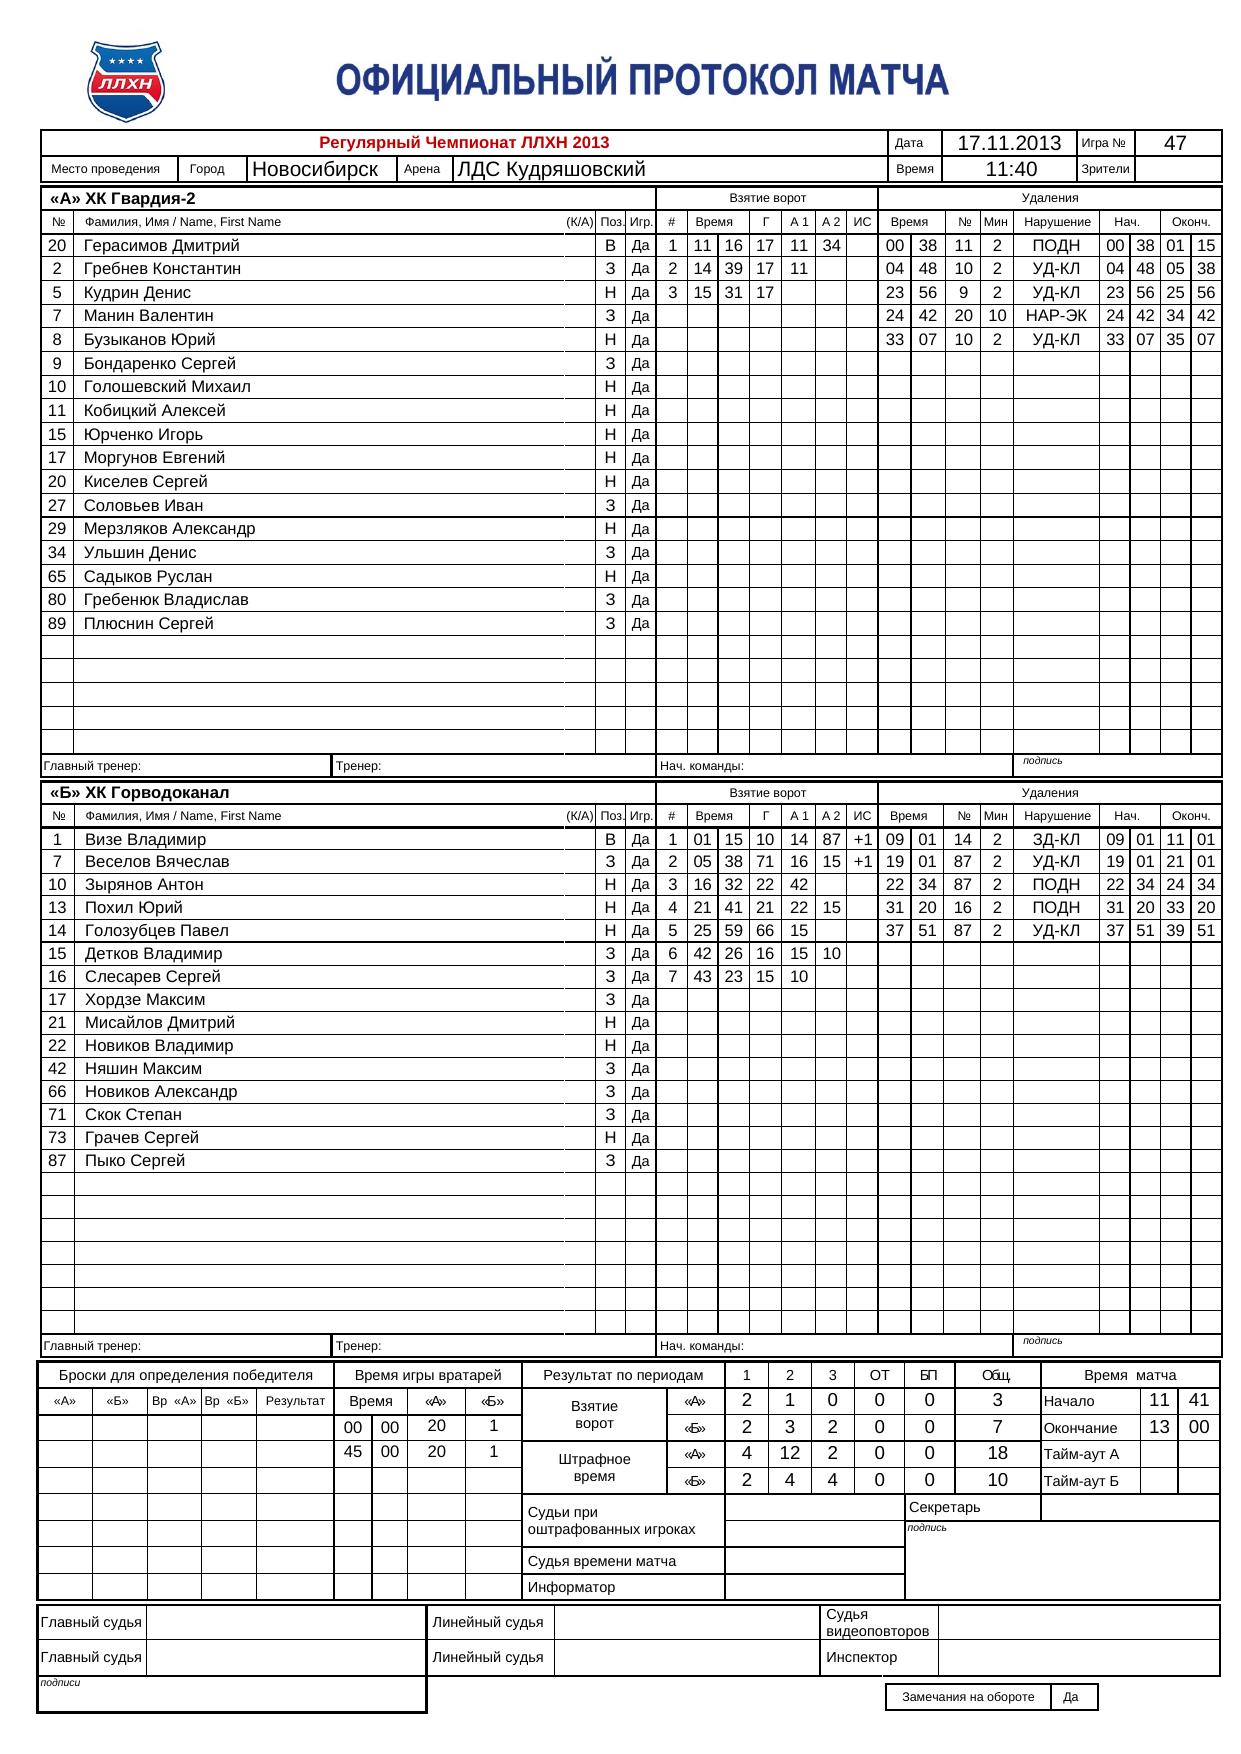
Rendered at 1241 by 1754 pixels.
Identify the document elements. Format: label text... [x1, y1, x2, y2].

table_header БП [905, 1363, 954, 1387]
table_cell [1100, 1150, 1129, 1172]
table_cell [782, 1081, 815, 1103]
table_cell [1014, 352, 1099, 374]
table_cell 7 [42, 850, 74, 872]
table_cell Вр «А» [148, 1389, 201, 1413]
table_cell [981, 588, 1013, 611]
table_cell подпись [1014, 755, 1221, 776]
table_cell [879, 1288, 910, 1310]
table_cell [466, 1494, 521, 1520]
table_cell [1192, 1104, 1221, 1126]
table_cell [816, 494, 846, 516]
table_cell [257, 1441, 333, 1467]
table_cell [1014, 518, 1099, 540]
table_cell [1192, 352, 1221, 374]
table_cell Мисайлов Дмитрий [75, 1012, 564, 1033]
table_cell [847, 328, 877, 351]
table_cell 73 [42, 1127, 74, 1149]
table_cell 4 [812, 1468, 854, 1493]
table_cell [657, 518, 687, 540]
table_cell Информатор [523, 1575, 724, 1599]
table_cell 21 [688, 896, 717, 918]
table_cell # [657, 805, 687, 826]
table_cell [565, 1104, 595, 1126]
table_cell [565, 1219, 595, 1241]
table_cell Н [596, 423, 625, 445]
table_cell [688, 1196, 717, 1218]
table_cell [726, 1495, 904, 1520]
table_cell [565, 446, 595, 469]
table_cell [1161, 612, 1190, 634]
table_cell 6 [657, 943, 687, 964]
table_cell [1161, 1035, 1190, 1057]
table_cell [1131, 446, 1160, 469]
table_cell [1131, 1242, 1160, 1264]
table_cell [373, 1521, 407, 1546]
table_cell [912, 1035, 943, 1057]
table_cell 38 [1192, 257, 1221, 280]
table_cell [946, 518, 980, 540]
table_cell 33 [1161, 896, 1190, 918]
table_cell Соловьев Иван [74, 494, 564, 516]
table_cell [1161, 423, 1190, 445]
table_cell [782, 1104, 815, 1126]
table_cell [782, 399, 815, 422]
table_cell [688, 1058, 717, 1079]
table_cell 4 [769, 1468, 811, 1493]
table_cell [847, 470, 877, 493]
table_cell [847, 257, 877, 280]
table_cell 37 [879, 920, 910, 941]
table_cell [75, 1288, 564, 1310]
table_cell Фамилия, Имя / Name, First Name [74, 211, 565, 233]
table_cell [147, 1640, 425, 1675]
table_cell [719, 352, 749, 374]
table_cell [944, 1265, 980, 1287]
table_cell Н [596, 565, 625, 587]
table_cell [782, 423, 815, 445]
table_cell Да [626, 470, 655, 493]
table_cell 16 [944, 896, 980, 918]
table_cell [565, 1035, 595, 1057]
table_cell Плюснин Сергей [74, 612, 564, 634]
table_cell Главный судья [39, 1606, 146, 1639]
table_cell [782, 1127, 815, 1149]
table_cell [1100, 446, 1129, 469]
table_cell [688, 399, 717, 422]
table_cell [75, 1173, 564, 1195]
table_cell [946, 659, 980, 682]
table_cell [1192, 518, 1221, 540]
table_cell [944, 1058, 980, 1079]
table_cell [688, 1104, 717, 1126]
table_cell [944, 943, 980, 964]
table_cell [1014, 376, 1099, 398]
table_cell 16 [782, 850, 815, 872]
table_cell [466, 1547, 521, 1573]
table_cell 48 [1131, 257, 1160, 280]
table_cell 34 [816, 235, 846, 256]
table_cell [202, 1494, 256, 1520]
table_cell [565, 588, 595, 611]
table_cell Гребенюк Владислав [74, 588, 564, 611]
table_cell [1131, 730, 1160, 753]
table_cell [750, 1127, 781, 1149]
table_cell [1192, 707, 1221, 729]
table_cell [750, 423, 781, 445]
table_cell [750, 1058, 781, 1079]
table_cell 10 [782, 966, 815, 987]
table_cell [565, 257, 595, 280]
table_cell [408, 1468, 465, 1493]
table_cell А 2 [816, 211, 846, 233]
table_cell 20 [42, 470, 73, 493]
table_cell Голошевский Михаил [74, 376, 564, 398]
table_cell [1100, 470, 1129, 493]
table_cell 22 [879, 874, 910, 895]
table_cell [719, 565, 749, 587]
table_cell 34 [1161, 305, 1190, 327]
table_cell 15 [750, 966, 781, 987]
table_cell 20 [1192, 896, 1221, 918]
table_cell Юрченко Игорь [74, 423, 564, 445]
table_cell [879, 943, 910, 964]
table_cell [1131, 1104, 1160, 1126]
table_cell [782, 707, 815, 729]
table_cell [782, 659, 815, 682]
table_cell [912, 1265, 943, 1287]
table_cell 00 [879, 235, 910, 256]
table_cell [750, 399, 781, 422]
table_cell [782, 470, 815, 493]
table_cell [816, 966, 846, 987]
table_cell [39, 1441, 92, 1467]
table_cell [1100, 399, 1129, 422]
table_cell 34 [912, 874, 943, 895]
table_cell 3 [657, 874, 687, 895]
table_cell [816, 612, 846, 634]
table_cell [912, 612, 945, 634]
table_cell Штрафное время [523, 1442, 666, 1493]
table_cell Да [626, 588, 655, 611]
table_cell [93, 1521, 147, 1546]
table_cell подписи [39, 1677, 425, 1711]
table_cell [946, 446, 980, 469]
table_cell [1014, 966, 1099, 987]
table_cell [148, 1494, 201, 1520]
table_cell 42 [1192, 305, 1221, 327]
table_cell [1131, 423, 1160, 445]
table_cell З [596, 541, 625, 564]
table_cell 07 [1131, 328, 1160, 351]
table_cell [719, 1127, 749, 1149]
table_cell Пыко Сергей [75, 1150, 564, 1172]
table_cell [1161, 518, 1190, 540]
table_cell В [596, 829, 625, 849]
table_cell 48 [912, 257, 945, 280]
table_cell [879, 966, 910, 987]
table_cell 8 [42, 328, 73, 351]
table_cell [981, 707, 1013, 729]
table_cell 00 [1100, 235, 1129, 256]
table_cell [816, 1150, 846, 1172]
table_cell [148, 1468, 201, 1493]
table_cell 17 [750, 235, 781, 256]
table_cell [39, 1468, 92, 1493]
table_cell [719, 1242, 749, 1264]
table_header ОТ [855, 1363, 904, 1387]
table_cell [1131, 1265, 1160, 1287]
table_cell Тайм-аут Б [1042, 1468, 1140, 1493]
table_cell [912, 470, 945, 493]
table_cell Новосибирск [248, 157, 396, 181]
table_cell [1100, 1104, 1129, 1126]
table_cell Да [626, 352, 655, 374]
table_cell [912, 966, 943, 987]
table_cell [1014, 989, 1099, 1011]
table_cell [847, 494, 877, 516]
table_cell [750, 1035, 781, 1057]
table_cell [335, 1494, 371, 1520]
table_cell Судьи при оштрафованных игроках [523, 1495, 724, 1546]
table_cell Да [626, 235, 655, 256]
table_cell [657, 305, 687, 327]
table_cell 17 [750, 257, 781, 280]
table_cell [782, 328, 815, 351]
table_cell [719, 1035, 749, 1057]
table_cell [1161, 399, 1190, 422]
table_cell [39, 1521, 92, 1546]
table_cell [1131, 1012, 1160, 1033]
table_cell [847, 1219, 877, 1241]
table_cell 00 [373, 1441, 407, 1467]
table_cell [750, 565, 781, 587]
table_cell [75, 1311, 564, 1333]
table_cell [1014, 541, 1099, 564]
table_cell [1014, 565, 1099, 587]
table_cell 38 [719, 850, 749, 872]
table_header Да [1052, 1685, 1097, 1709]
table_cell [1161, 943, 1190, 964]
table_cell Секретарь [906, 1495, 1040, 1520]
table_cell [912, 683, 945, 706]
table_cell 71 [42, 1104, 74, 1126]
table_cell [42, 659, 73, 682]
table_cell [1161, 1219, 1190, 1241]
table_cell [847, 1242, 877, 1264]
table_header «А» ХК Гвардия-2 [42, 188, 655, 209]
table_cell [688, 1265, 717, 1287]
table_header Результат по периодам [523, 1363, 724, 1387]
table_cell [565, 494, 595, 516]
table_cell [719, 446, 749, 469]
table_cell [688, 328, 717, 351]
table_cell [879, 1219, 910, 1241]
table_cell [912, 588, 945, 611]
table_cell [879, 1035, 910, 1057]
table_cell [1131, 943, 1160, 964]
table_cell [782, 1012, 815, 1033]
table_cell [981, 518, 1013, 540]
table_cell [565, 683, 595, 706]
table_cell [1100, 659, 1129, 682]
table_cell [565, 1311, 595, 1333]
table_cell 25 [688, 920, 717, 941]
table_cell [816, 446, 846, 469]
table_cell [847, 423, 877, 445]
table_cell [847, 1012, 877, 1033]
table_cell [946, 423, 980, 445]
table_cell З [596, 943, 625, 964]
picture [5, 28, 1179, 129]
table_cell 15 [782, 943, 815, 964]
table_cell [1161, 1104, 1190, 1126]
table_cell [373, 1494, 407, 1520]
table_cell [782, 518, 815, 540]
table_cell [719, 1288, 749, 1310]
table_cell 13 [42, 896, 74, 918]
table_cell 10 [946, 328, 980, 351]
table_cell Взятие ворот [523, 1389, 666, 1440]
table_cell 7 [657, 966, 687, 987]
table_cell [816, 565, 846, 587]
table_cell [946, 636, 980, 658]
table_cell [39, 1416, 92, 1440]
table_cell [981, 730, 1013, 753]
table_cell Нач. команды: [657, 1335, 1012, 1356]
table_cell [946, 494, 980, 516]
table_cell [565, 730, 595, 753]
table_cell [981, 1288, 1013, 1310]
table_cell [1192, 423, 1221, 445]
table_cell [946, 707, 980, 729]
table_cell [1192, 399, 1221, 422]
table_cell [565, 966, 595, 987]
table_cell [719, 494, 749, 516]
table_cell [1100, 1127, 1129, 1149]
table_cell 16 [719, 235, 749, 256]
table_cell [847, 707, 877, 729]
table_cell 2 [981, 850, 1013, 872]
table_cell [1161, 541, 1190, 564]
table_cell [626, 707, 655, 729]
table_cell 34 [1192, 874, 1221, 895]
table_cell [1014, 399, 1099, 422]
table_cell [750, 1173, 781, 1195]
table_cell [981, 1081, 1013, 1103]
table_cell [981, 541, 1013, 564]
table_cell [981, 352, 1013, 374]
table_cell [981, 659, 1013, 682]
table_cell [657, 1242, 687, 1264]
table_cell ЛДС Кудряшовский [454, 157, 887, 181]
table_cell 35 [1161, 328, 1190, 351]
table_cell [981, 1012, 1013, 1033]
table_cell 3 [657, 281, 687, 303]
table_cell [75, 1242, 564, 1264]
table_cell [202, 1441, 256, 1467]
table_cell [719, 636, 749, 658]
table_cell Судья видеоповторов [821, 1606, 938, 1639]
table_cell 42 [782, 874, 815, 895]
table_cell [847, 612, 877, 634]
table_cell [148, 1521, 201, 1546]
table_cell [847, 1127, 877, 1149]
table_cell Да [626, 874, 655, 895]
table_cell [946, 730, 980, 753]
table_cell [1100, 636, 1129, 658]
table_cell 33 [1100, 328, 1129, 351]
table_cell [750, 730, 781, 753]
table_cell [816, 1104, 846, 1126]
table_cell 2 [981, 281, 1013, 303]
table_cell [688, 494, 717, 516]
table_cell 24 [1100, 305, 1129, 327]
table_cell Да [626, 989, 655, 1011]
table_cell [93, 1494, 147, 1520]
table_cell [657, 1081, 687, 1103]
table_cell Да [626, 399, 655, 422]
table_cell [726, 1521, 904, 1546]
table_cell [816, 588, 846, 611]
table_cell +1 [847, 850, 877, 872]
table_cell [782, 376, 815, 398]
table_cell 39 [719, 257, 749, 280]
table_cell [946, 541, 980, 564]
table_cell 10 [946, 257, 980, 280]
table_cell [782, 1265, 815, 1287]
table_cell Нач. [1100, 211, 1160, 233]
table_cell 0 [905, 1442, 954, 1467]
table_cell [1161, 470, 1190, 493]
table_cell 21 [750, 896, 781, 918]
table_cell [782, 989, 815, 1011]
table_cell [565, 235, 595, 256]
table_cell [750, 612, 781, 634]
table_cell Да [626, 829, 655, 849]
table_cell [688, 588, 717, 611]
table_cell подпись [1014, 1335, 1221, 1356]
table_cell [879, 423, 910, 445]
table_cell [981, 470, 1013, 493]
table_cell [565, 281, 595, 303]
table_cell [847, 1150, 877, 1172]
table_cell [946, 399, 980, 422]
table_cell [879, 565, 910, 587]
table_cell [1161, 1058, 1190, 1079]
table_cell [981, 683, 1013, 706]
table_cell [719, 989, 749, 1011]
table_cell [626, 1288, 655, 1310]
table_cell Да [626, 896, 655, 918]
table_cell [750, 494, 781, 516]
table_cell Главный судья [39, 1640, 146, 1675]
table_cell [847, 588, 877, 611]
table_cell 87 [42, 1150, 74, 1172]
table_cell [1131, 1196, 1160, 1218]
table_cell [847, 683, 877, 706]
table_cell [596, 730, 625, 753]
table_cell 16 [688, 874, 717, 895]
table_cell Да [626, 1058, 655, 1079]
table_cell [912, 376, 945, 398]
table_cell [596, 1288, 625, 1310]
table_cell 10 [956, 1468, 1040, 1493]
table_cell [1100, 1265, 1129, 1287]
table_cell [944, 1012, 980, 1033]
table_cell [879, 352, 910, 374]
table_cell 0 [905, 1389, 954, 1413]
table_cell [912, 1081, 943, 1103]
table_cell [1014, 1242, 1099, 1264]
table_cell [257, 1416, 333, 1440]
table_cell Поз. [596, 211, 625, 233]
table_cell [74, 636, 564, 658]
table_cell 23 [1100, 281, 1129, 303]
table_cell [782, 1288, 815, 1310]
table_cell [1014, 1196, 1099, 1218]
table_cell [626, 636, 655, 658]
table_cell [1192, 1173, 1221, 1195]
table_cell [944, 1219, 980, 1241]
table_cell 87 [944, 874, 980, 895]
table_cell [883, 1677, 1220, 1681]
table_cell [912, 943, 943, 964]
table_cell Окончание [1042, 1415, 1140, 1440]
table_cell [1014, 943, 1099, 964]
table_cell [981, 1127, 1013, 1149]
table_cell [74, 683, 564, 706]
table_cell [782, 494, 815, 516]
table_cell Нарушение [1014, 805, 1099, 826]
table_cell [555, 1606, 819, 1639]
table_cell [1161, 989, 1190, 1011]
table_cell [1192, 683, 1221, 706]
table_cell 29 [42, 518, 73, 540]
table_cell (К/А) [565, 805, 595, 826]
table_cell [981, 376, 1013, 398]
table_cell 20 [1131, 896, 1160, 918]
table_cell 0 [855, 1442, 904, 1467]
table_cell 43 [688, 966, 717, 987]
table_cell [1100, 966, 1129, 987]
table_cell 2 [812, 1442, 854, 1467]
table_cell [657, 730, 687, 753]
table_cell [719, 588, 749, 611]
table_cell 87 [944, 920, 980, 941]
table_cell [912, 494, 945, 516]
table_cell [408, 1494, 465, 1520]
table_cell [428, 1677, 882, 1711]
table_cell [1014, 1288, 1099, 1310]
table_cell [74, 730, 564, 753]
table_cell Судья времени матча [523, 1548, 724, 1573]
table_cell [1192, 730, 1221, 753]
table_cell [816, 1242, 846, 1264]
table_cell [688, 1311, 717, 1333]
table_cell [1192, 1012, 1221, 1033]
table_cell [1161, 966, 1190, 987]
table_cell [912, 1219, 943, 1241]
table_cell [847, 966, 877, 987]
table_cell [565, 829, 595, 849]
table_cell [257, 1574, 333, 1599]
table_cell Главный тренер: [42, 755, 330, 776]
table_cell [257, 1547, 333, 1573]
table_cell Детков Владимир [75, 943, 564, 964]
table_cell [1014, 1219, 1099, 1241]
table_cell Оконч. [1161, 211, 1221, 233]
table_cell [688, 683, 717, 706]
table_cell [565, 896, 595, 918]
table_cell [1131, 612, 1160, 634]
table_cell Да [626, 328, 655, 351]
table_cell 56 [912, 281, 945, 303]
table_cell [816, 683, 846, 706]
table_cell 04 [879, 257, 910, 280]
table_cell [1100, 1035, 1129, 1057]
table_cell [42, 1196, 74, 1218]
table_cell НАР-ЭК [1014, 305, 1099, 327]
table_header Дата [889, 131, 941, 155]
table_cell [816, 257, 846, 280]
table_cell [1042, 1495, 1219, 1520]
table_cell [1131, 1288, 1160, 1310]
table_cell Новиков Александр [75, 1081, 564, 1103]
table_cell [879, 1173, 910, 1195]
table_cell [847, 943, 877, 964]
table_cell 66 [42, 1081, 74, 1103]
table_cell 11 [782, 235, 815, 256]
table_cell [42, 730, 73, 753]
table_cell Н [596, 470, 625, 493]
table_cell [879, 1127, 910, 1149]
table_cell [657, 541, 687, 564]
table_cell 12 [769, 1442, 811, 1467]
table_cell [1161, 565, 1190, 587]
table_cell [42, 707, 73, 729]
table_cell [879, 470, 910, 493]
table_cell [879, 376, 910, 398]
table_cell [750, 1242, 781, 1264]
table_cell [565, 1081, 595, 1103]
table_cell [39, 1547, 92, 1573]
table_cell Время [879, 211, 945, 233]
table_cell [912, 1012, 943, 1033]
table_cell [981, 399, 1013, 422]
table_cell Садыков Руслан [74, 565, 564, 587]
table_cell [1100, 518, 1129, 540]
table_cell [1100, 1288, 1129, 1310]
table_cell Зрители [1078, 157, 1134, 181]
table_cell З [596, 1058, 625, 1079]
table_cell [39, 1574, 92, 1599]
table_cell [981, 612, 1013, 634]
table_cell 33 [879, 328, 910, 351]
table_cell [565, 1242, 595, 1264]
table_cell [981, 1035, 1013, 1057]
table_cell [1131, 376, 1160, 398]
table_cell [1131, 399, 1160, 422]
table_cell [148, 1574, 201, 1599]
table_cell [93, 1468, 147, 1493]
table_cell [816, 1173, 846, 1195]
table_cell [1161, 1150, 1190, 1172]
table_cell Н [596, 1012, 625, 1033]
table_cell [719, 1311, 749, 1333]
table_cell [1014, 588, 1099, 611]
table_cell +1 [847, 829, 877, 849]
table_cell [912, 565, 945, 587]
table_cell Поз. [596, 805, 625, 826]
table_cell Тайм-аут А [1042, 1441, 1140, 1467]
table_cell Фамилия, Имя / Name, First Name [75, 805, 565, 826]
table_cell [726, 1548, 904, 1573]
table_cell 24 [879, 305, 910, 327]
table_header 17.11.2013 [943, 131, 1076, 155]
table_cell [719, 730, 749, 753]
table_cell [816, 376, 846, 398]
table_cell [1161, 446, 1190, 469]
table_cell [1131, 989, 1160, 1011]
table_cell [565, 470, 595, 493]
table_cell [912, 1173, 943, 1195]
table_cell 2 [726, 1415, 768, 1440]
table_cell [1100, 1196, 1129, 1218]
table_cell 2 [726, 1468, 768, 1493]
table_cell [257, 1468, 333, 1493]
table_cell [657, 565, 687, 587]
table_cell 42 [42, 1058, 74, 1079]
table_cell [1014, 423, 1099, 445]
table_cell [657, 612, 687, 634]
table_cell 87 [944, 850, 980, 872]
table_cell Место проведения [42, 157, 177, 181]
table_cell 17 [42, 989, 74, 1011]
table_cell [626, 1265, 655, 1287]
table_cell З [596, 494, 625, 516]
table_cell [847, 1081, 877, 1103]
table_cell [1014, 1081, 1099, 1103]
table_cell [719, 1150, 749, 1172]
table_cell [373, 1547, 407, 1573]
table_cell [750, 1311, 781, 1333]
table_cell № [946, 211, 980, 233]
table_cell Ульшин Денис [74, 541, 564, 564]
table_cell [1131, 588, 1160, 611]
table_cell 01 [1131, 829, 1160, 849]
table_cell 01 [1192, 850, 1221, 872]
table_cell [657, 470, 687, 493]
table_cell [750, 636, 781, 658]
table_cell Да [626, 1081, 655, 1103]
table_cell [750, 1104, 781, 1126]
table_cell [42, 1219, 74, 1241]
table_cell Время [889, 157, 941, 181]
table_cell УД-КЛ [1014, 920, 1099, 941]
table_cell [1131, 494, 1160, 516]
table_cell [75, 1196, 564, 1218]
table_cell [1131, 352, 1160, 374]
table_cell [565, 423, 595, 445]
table_cell Веселов Вячеслав [75, 850, 564, 872]
table_cell [596, 659, 625, 682]
table_cell (К/А) [565, 211, 595, 233]
table_cell [719, 659, 749, 682]
table_cell [1192, 376, 1221, 398]
table_cell Грачев Сергей [75, 1127, 564, 1149]
table_cell [657, 707, 687, 729]
table_cell [626, 659, 655, 682]
table_cell [335, 1521, 371, 1546]
table_cell 51 [912, 920, 943, 941]
table_cell З [596, 966, 625, 987]
table_cell [944, 1035, 980, 1057]
table_cell [596, 1173, 625, 1195]
table_cell [750, 1288, 781, 1310]
table_cell [750, 518, 781, 540]
table_cell [879, 518, 910, 540]
table_cell [946, 376, 980, 398]
table_cell 31 [1100, 896, 1129, 918]
table_cell [816, 874, 846, 895]
table_cell 2 [981, 920, 1013, 941]
table_cell # [657, 211, 687, 233]
table_cell подпись [906, 1522, 1219, 1599]
table_cell З [596, 1104, 625, 1126]
table_cell [719, 1058, 749, 1079]
table_cell [946, 565, 980, 587]
table_cell [657, 659, 687, 682]
table_cell Нач. команды: [657, 755, 1012, 776]
table_cell [879, 707, 910, 729]
table_cell [408, 1521, 465, 1546]
table_cell [626, 1173, 655, 1195]
table_cell [944, 1081, 980, 1103]
table_cell З [596, 588, 625, 611]
table_cell [816, 659, 846, 682]
table_cell [816, 352, 846, 374]
table_cell [847, 305, 877, 327]
table_cell [879, 1058, 910, 1079]
table_cell [42, 1173, 74, 1195]
table_cell [719, 470, 749, 493]
table_cell [1136, 157, 1221, 181]
table_cell [816, 423, 846, 445]
table_cell [847, 1288, 877, 1310]
table_cell Да [626, 1150, 655, 1172]
table_cell Н [596, 376, 625, 398]
table_cell [750, 305, 781, 327]
table_cell [688, 541, 717, 564]
table_cell [1100, 683, 1129, 706]
table_cell [565, 1196, 595, 1218]
table_cell [750, 707, 781, 729]
table_cell [944, 1242, 980, 1264]
table_cell [688, 1150, 717, 1172]
table_cell [1192, 1150, 1221, 1172]
table_cell [1014, 494, 1099, 516]
table_cell [981, 1196, 1013, 1218]
table_header Взятие ворот [657, 188, 877, 209]
table_cell [1192, 636, 1221, 658]
table_cell 2 [812, 1415, 854, 1440]
table_cell [981, 1173, 1013, 1195]
table_cell [981, 1265, 1013, 1287]
table_cell [750, 1196, 781, 1218]
table_cell [912, 352, 945, 374]
table_cell [1161, 636, 1190, 658]
table_cell [1100, 565, 1129, 587]
table_cell [42, 1242, 74, 1264]
table_cell [565, 1265, 595, 1287]
table_cell [847, 920, 877, 941]
table_cell [847, 896, 877, 918]
table_cell [657, 1288, 687, 1310]
table_cell [946, 612, 980, 634]
table_cell [1141, 1468, 1177, 1493]
table_cell Визе Владимир [75, 829, 564, 849]
table_cell 42 [1131, 305, 1160, 327]
table_cell 17 [42, 446, 73, 469]
table_cell 25 [1161, 281, 1190, 303]
table_cell [202, 1547, 256, 1573]
table_cell [147, 1606, 425, 1639]
table_cell 1 [657, 235, 687, 256]
table_cell 15 [719, 829, 749, 849]
table_cell 26 [719, 943, 749, 964]
table_cell [1131, 470, 1160, 493]
table_cell [750, 1265, 781, 1287]
table_cell [816, 1035, 846, 1057]
table_cell [596, 707, 625, 729]
table_cell [657, 1219, 687, 1241]
table_cell Да [626, 494, 655, 516]
table_cell [565, 352, 595, 374]
table_cell 11 [946, 235, 980, 256]
table_cell [1192, 1081, 1221, 1103]
table_cell [719, 1219, 749, 1241]
table_cell Да [626, 376, 655, 398]
table_cell Н [596, 1035, 625, 1057]
table_cell [1014, 636, 1099, 658]
table_cell А 1 [782, 805, 815, 826]
table_cell [1100, 1173, 1129, 1195]
table_cell [565, 1173, 595, 1195]
table_cell 38 [912, 235, 945, 256]
table_cell [847, 518, 877, 540]
table_cell [1192, 1035, 1221, 1057]
table_cell Время [335, 1389, 407, 1413]
table_cell [1100, 588, 1129, 611]
table_cell 20 [912, 896, 943, 918]
table_cell [981, 1058, 1013, 1079]
table_cell [42, 1265, 74, 1287]
table_cell [657, 446, 687, 469]
table_cell [847, 565, 877, 587]
table_cell [750, 1150, 781, 1172]
table_cell [1100, 1012, 1129, 1033]
table_cell [565, 636, 595, 658]
table_cell [39, 1494, 92, 1520]
table_cell [657, 1104, 687, 1126]
table_cell [1179, 1441, 1219, 1467]
table_cell [75, 1219, 564, 1241]
table_cell [1131, 1311, 1160, 1333]
table_cell [1192, 588, 1221, 611]
table_cell [565, 850, 595, 872]
table_cell 10 [42, 874, 74, 895]
table_cell [816, 730, 846, 753]
table_cell [750, 541, 781, 564]
table_cell Инспектор [821, 1640, 938, 1675]
table_cell [688, 305, 717, 327]
table_cell 2 [981, 874, 1013, 895]
table_cell № [42, 805, 74, 826]
table_cell [335, 1547, 371, 1573]
table_cell 00 [373, 1416, 407, 1440]
table_header «Б» ХК Горводоканал [42, 783, 655, 803]
table_cell [1131, 1150, 1160, 1172]
table_cell [1161, 1265, 1190, 1287]
table_cell [782, 1058, 815, 1079]
table_cell [1192, 1265, 1221, 1287]
table_cell [816, 1012, 846, 1033]
table_cell 15 [816, 850, 846, 872]
table_cell В [596, 235, 625, 256]
table_cell [1161, 707, 1190, 729]
table_cell Няшин Максим [75, 1058, 564, 1079]
table_cell [719, 328, 749, 351]
table_cell 07 [1192, 328, 1221, 351]
table_cell 1 [42, 829, 74, 849]
table_header Регулярный Чемпионат ЛЛХН 2013 [42, 131, 887, 155]
table_cell Да [626, 1127, 655, 1149]
table_cell [719, 399, 749, 422]
table_cell [750, 683, 781, 706]
table_cell 00 [1179, 1415, 1219, 1440]
table_cell [565, 565, 595, 587]
table_cell [466, 1468, 521, 1493]
table_cell 10 [750, 829, 781, 849]
table_cell [565, 707, 595, 729]
table_cell 27 [42, 494, 73, 516]
table_cell [1100, 1311, 1129, 1333]
table_cell 0 [855, 1389, 904, 1413]
table_header 47 [1136, 131, 1221, 155]
table_cell [1014, 683, 1099, 706]
table_cell [782, 352, 815, 374]
table_cell Г [750, 805, 781, 826]
table_cell 11 [1161, 829, 1190, 849]
table_cell [657, 1035, 687, 1057]
table_cell 22 [750, 874, 781, 895]
table_cell [944, 966, 980, 987]
table_cell 2 [657, 257, 687, 280]
table_cell Нарушение [1014, 211, 1099, 233]
table_cell [879, 494, 910, 516]
table_cell [626, 1311, 655, 1333]
table_cell 7 [956, 1415, 1040, 1440]
table_cell [782, 1219, 815, 1241]
table_cell [1161, 659, 1190, 682]
table_cell [816, 1196, 846, 1218]
table_cell [847, 1173, 877, 1195]
table_cell 59 [719, 920, 749, 941]
table_cell [750, 1012, 781, 1033]
table_cell [1161, 352, 1190, 374]
table_cell [750, 328, 781, 351]
table_cell 09 [1100, 829, 1129, 849]
table_cell [565, 376, 595, 398]
table_header 2 [769, 1363, 811, 1387]
table_cell Кудрин Денис [74, 281, 564, 303]
table_cell [847, 1265, 877, 1287]
table_cell [912, 423, 945, 445]
table_cell [75, 1265, 564, 1287]
table_cell Н [596, 281, 625, 303]
table_cell Да [626, 518, 655, 540]
table_cell [719, 1012, 749, 1033]
table_cell 56 [1131, 281, 1160, 303]
table_cell 3 [769, 1415, 811, 1440]
table_cell [626, 1196, 655, 1218]
table_cell [688, 636, 717, 658]
table_cell «А» [668, 1442, 724, 1467]
table_cell 2 [726, 1389, 768, 1413]
table_cell Герасимов Дмитрий [74, 235, 564, 256]
table_cell [912, 1311, 943, 1333]
table_cell «А» [408, 1389, 465, 1413]
table_cell [816, 518, 846, 540]
table_cell [946, 352, 980, 374]
table_cell [565, 943, 595, 964]
table_cell [879, 683, 910, 706]
table_cell [1192, 989, 1221, 1011]
table_cell 41 [719, 896, 749, 918]
table_cell [1131, 518, 1160, 540]
table_cell Моргунов Евгений [74, 446, 564, 469]
table_cell [944, 989, 980, 1011]
table_cell [816, 920, 846, 941]
table_cell [816, 1219, 846, 1241]
table_cell [912, 659, 945, 682]
table_cell 31 [719, 281, 749, 303]
table_cell З [596, 257, 625, 280]
table_cell [657, 1265, 687, 1287]
table_cell [816, 636, 846, 658]
table_cell [847, 989, 877, 1011]
table_cell [879, 588, 910, 611]
table_cell [981, 494, 1013, 516]
table_cell 14 [688, 257, 717, 280]
table_cell [408, 1574, 465, 1599]
table_cell [1014, 659, 1099, 682]
table_cell [565, 1150, 595, 1172]
table_cell [816, 707, 846, 729]
table_cell [565, 399, 595, 422]
table_cell Гребнев Константин [74, 257, 564, 280]
table_cell 13 [1141, 1415, 1177, 1440]
table_cell [466, 1574, 521, 1599]
table_cell 51 [1131, 920, 1160, 941]
table_cell [719, 1173, 749, 1195]
table_cell [1161, 730, 1190, 753]
table_cell [912, 1196, 943, 1218]
table_cell [879, 636, 910, 658]
table_cell [202, 1521, 256, 1546]
table_cell [782, 1196, 815, 1218]
table_cell Г [750, 211, 781, 233]
table_cell Да [626, 1104, 655, 1126]
table_cell [408, 1547, 465, 1573]
table_cell [565, 659, 595, 682]
table_cell «Б» [668, 1415, 724, 1440]
table_cell [657, 588, 687, 611]
table_cell [93, 1574, 147, 1599]
table_cell 1 [769, 1389, 811, 1413]
table_cell Результат [257, 1389, 333, 1413]
table_cell [657, 399, 687, 422]
table_cell [912, 518, 945, 540]
table_cell 71 [750, 850, 781, 872]
table_cell [657, 1173, 687, 1195]
table_cell З [596, 352, 625, 374]
table_cell 22 [782, 896, 815, 918]
table_cell [1141, 1441, 1177, 1467]
table_cell 1 [466, 1416, 521, 1440]
table_cell [719, 1196, 749, 1218]
table_cell Да [626, 943, 655, 964]
table_cell 15 [42, 423, 73, 445]
table_cell [565, 1127, 595, 1149]
table_cell [1100, 376, 1129, 398]
table_cell 05 [1161, 257, 1190, 280]
table_cell [782, 1035, 815, 1057]
table_cell УД-КЛ [1014, 281, 1099, 303]
table_cell [1100, 989, 1129, 1011]
table_cell [726, 1575, 904, 1599]
table_cell [782, 541, 815, 564]
table_cell [1100, 1081, 1129, 1103]
table_cell Игр. [626, 211, 655, 233]
table_header Замечания на обороте [887, 1685, 1050, 1709]
table_cell [148, 1547, 201, 1573]
table_cell [1100, 1058, 1129, 1079]
table_cell [93, 1441, 147, 1467]
table_header Взятие ворот [657, 783, 877, 803]
table_cell 5 [657, 920, 687, 941]
table_cell [93, 1416, 147, 1440]
table_header Общ. [956, 1363, 1040, 1387]
table_cell [202, 1468, 256, 1493]
table_cell [782, 446, 815, 469]
table_cell «Б» [93, 1389, 147, 1413]
table_cell [373, 1468, 407, 1493]
table_cell Кобицкий Алексей [74, 399, 564, 422]
table_cell 05 [688, 850, 717, 872]
table_cell [1100, 730, 1129, 753]
table_header Удаления [879, 188, 1221, 209]
table_cell 42 [688, 943, 717, 964]
table_cell [1131, 541, 1160, 564]
table_cell [879, 399, 910, 422]
table_cell [1192, 1242, 1221, 1264]
table_cell [565, 920, 595, 941]
table_cell [847, 281, 877, 303]
table_cell [373, 1574, 407, 1599]
table_cell [1131, 1081, 1160, 1103]
table_cell Н [596, 518, 625, 540]
table_cell 2 [657, 850, 687, 872]
table_cell [981, 943, 1013, 964]
table_cell [944, 1173, 980, 1195]
table_cell [1131, 1219, 1160, 1241]
table_cell [816, 470, 846, 493]
table_cell [782, 612, 815, 634]
table_cell [1131, 683, 1160, 706]
table_cell [1131, 1127, 1160, 1149]
table_cell 18 [956, 1442, 1040, 1467]
table_cell Бузыканов Юрий [74, 328, 564, 351]
table_cell [912, 1150, 943, 1172]
table_cell [1161, 1012, 1190, 1033]
table_cell 3 [956, 1389, 1040, 1413]
table_cell [750, 352, 781, 374]
table_cell 80 [42, 588, 73, 611]
table_cell З [596, 989, 625, 1011]
table_cell 07 [912, 328, 945, 351]
table_cell [657, 1150, 687, 1172]
table_cell [912, 1288, 943, 1310]
table_cell [946, 588, 980, 611]
table_cell [565, 541, 595, 564]
table_cell [688, 518, 717, 540]
table_cell Время [688, 805, 749, 826]
table_cell [816, 541, 846, 564]
table_cell [1131, 565, 1160, 587]
table_cell 20 [408, 1441, 465, 1467]
table_cell Линейный судья [428, 1606, 554, 1639]
table_cell Да [626, 1012, 655, 1033]
table_cell [719, 541, 749, 564]
table_cell [782, 730, 815, 753]
table_cell [816, 1288, 846, 1310]
table_cell [816, 305, 846, 327]
table_cell 15 [782, 920, 815, 941]
table_cell [1161, 1173, 1190, 1195]
table_cell [879, 1265, 910, 1287]
table_cell Главный тренер: [42, 1335, 330, 1356]
table_cell [981, 1104, 1013, 1126]
table_cell [912, 989, 943, 1011]
table_cell [847, 1058, 877, 1079]
table_cell ЗД-КЛ [1014, 829, 1099, 849]
table_cell [1014, 1265, 1099, 1287]
table_cell Оконч. [1161, 805, 1221, 826]
table_cell 24 [1161, 874, 1190, 895]
table_cell [1100, 612, 1129, 634]
table_cell 01 [1131, 850, 1160, 872]
table_cell [565, 612, 595, 634]
table_cell [816, 1265, 846, 1287]
table_cell УД-КЛ [1014, 257, 1099, 280]
table_cell [1100, 423, 1129, 445]
table_cell [565, 328, 595, 351]
table_cell [879, 612, 910, 634]
table_cell [946, 683, 980, 706]
table_cell [1014, 1104, 1099, 1126]
table_cell [1014, 1150, 1099, 1172]
table_cell [1192, 1196, 1221, 1218]
table_cell [1014, 446, 1099, 469]
table_cell [1192, 541, 1221, 564]
table_cell [657, 494, 687, 516]
table_cell 0 [905, 1415, 954, 1440]
table_cell [688, 470, 717, 493]
table_cell 11 [782, 257, 815, 280]
table_cell [1161, 1196, 1190, 1218]
table_cell [565, 518, 595, 540]
table_cell [912, 399, 945, 422]
table_cell 9 [946, 281, 980, 303]
table_cell [879, 1150, 910, 1172]
table_cell Да [626, 423, 655, 445]
table_cell [912, 1127, 943, 1149]
table_cell [719, 683, 749, 706]
table_cell ИС [847, 805, 877, 826]
table_cell [688, 565, 717, 587]
table_cell [847, 730, 877, 753]
table_cell [1192, 1288, 1221, 1310]
table_cell Да [626, 446, 655, 469]
table_cell Да [626, 612, 655, 634]
table_cell [1014, 1127, 1099, 1149]
table_cell Да [626, 850, 655, 872]
table_cell [688, 1035, 717, 1057]
table_cell [335, 1468, 371, 1493]
table_cell 2 [42, 257, 73, 280]
table_cell 4 [657, 896, 687, 918]
table_cell [944, 1127, 980, 1149]
table_cell [981, 966, 1013, 987]
table_cell [1192, 1127, 1221, 1149]
table_cell 5 [42, 281, 73, 303]
table_cell [74, 707, 564, 729]
table_cell Да [626, 1035, 655, 1057]
table_cell [879, 989, 910, 1011]
table_cell [719, 707, 749, 729]
table_header Игра № [1078, 131, 1134, 155]
table_cell Н [596, 328, 625, 351]
table_cell [1161, 1288, 1190, 1310]
table_cell [816, 1127, 846, 1149]
table_cell 10 [816, 943, 846, 964]
table_cell [555, 1640, 819, 1675]
table_cell [847, 1035, 877, 1057]
table_cell [912, 1242, 943, 1264]
table_cell [1014, 1173, 1099, 1195]
table_cell [657, 636, 687, 658]
table_cell [944, 1288, 980, 1310]
table_cell 15 [816, 896, 846, 918]
table_cell 01 [1192, 829, 1221, 849]
table_cell [847, 874, 877, 895]
table_cell 42 [912, 305, 945, 327]
table_cell [981, 1150, 1013, 1172]
table_cell [879, 659, 910, 682]
table_cell [1100, 541, 1129, 564]
table_cell [657, 1058, 687, 1079]
table_cell [657, 1012, 687, 1033]
table_cell [750, 1081, 781, 1103]
table_cell 09 [879, 829, 910, 849]
table_cell [565, 989, 595, 1011]
table_cell [1161, 683, 1190, 706]
table_cell [847, 541, 877, 564]
table_cell [688, 423, 717, 445]
table_cell [981, 1242, 1013, 1264]
table_cell [750, 1219, 781, 1241]
table_cell [847, 399, 877, 422]
table_cell 2 [981, 896, 1013, 918]
table_cell 66 [750, 920, 781, 941]
table_cell ИС [847, 211, 877, 233]
table_cell [626, 730, 655, 753]
table_cell 0 [855, 1468, 904, 1493]
table_cell Начало [1042, 1389, 1140, 1413]
table_cell [1131, 636, 1160, 658]
table_cell [1192, 494, 1221, 516]
table_cell [1131, 1035, 1160, 1057]
table_cell 20 [946, 305, 980, 327]
table_cell Город [179, 157, 246, 181]
table_cell [816, 1058, 846, 1079]
table_cell [847, 659, 877, 682]
table_cell [657, 376, 687, 398]
table_cell [719, 1265, 749, 1287]
table_cell [1161, 1127, 1190, 1149]
table_cell 19 [879, 850, 910, 872]
table_cell [879, 1196, 910, 1218]
table_cell [688, 1012, 717, 1033]
table_cell 14 [944, 829, 980, 849]
table_cell [1161, 1311, 1190, 1333]
table_cell [657, 1311, 687, 1333]
table_cell 0 [812, 1389, 854, 1413]
table_header Время матча [1042, 1363, 1219, 1387]
table_cell [93, 1547, 147, 1573]
table_cell [626, 1219, 655, 1241]
table_cell [688, 612, 717, 634]
table_cell [981, 636, 1013, 658]
table_cell [816, 399, 846, 422]
table_cell [847, 636, 877, 658]
table_cell [944, 1196, 980, 1218]
table_cell [1161, 1242, 1190, 1264]
table_cell Н [596, 896, 625, 918]
table_cell [1014, 1035, 1099, 1057]
table_cell [657, 352, 687, 374]
table_cell 16 [42, 966, 74, 987]
table_cell 14 [782, 829, 815, 849]
table_cell [1014, 730, 1099, 753]
table_cell [596, 1242, 625, 1264]
table_cell Слесарев Сергей [75, 966, 564, 987]
table_cell [782, 588, 815, 611]
table_cell [1099, 1682, 1220, 1711]
table_cell [596, 636, 625, 658]
table_cell 9 [42, 352, 73, 374]
table_cell [1161, 1081, 1190, 1103]
table_cell [565, 874, 595, 895]
table_cell 2 [981, 328, 1013, 351]
table_cell [1192, 565, 1221, 587]
table_cell [816, 281, 846, 303]
table_cell Да [626, 305, 655, 327]
table_cell З [596, 305, 625, 327]
table_cell Тренер: [333, 755, 655, 776]
table_cell [1100, 352, 1129, 374]
table_cell 87 [816, 829, 846, 849]
table_cell [42, 1311, 74, 1333]
table_cell [596, 1311, 625, 1333]
table_cell [657, 328, 687, 351]
table_cell [1131, 966, 1160, 987]
table_cell [1192, 470, 1221, 493]
table_cell [1192, 1058, 1221, 1079]
table_cell 16 [750, 943, 781, 964]
table_cell 0 [905, 1468, 954, 1493]
table_cell [912, 730, 945, 753]
table_cell [688, 376, 717, 398]
table_cell [879, 1242, 910, 1264]
table_cell [202, 1416, 256, 1440]
table_cell 0 [855, 1415, 904, 1440]
table_cell 41 [1179, 1389, 1219, 1413]
table_cell А 1 [782, 211, 815, 233]
table_cell [879, 446, 910, 469]
table_cell 2 [981, 829, 1013, 849]
table_cell [657, 423, 687, 445]
table_cell 01 [912, 829, 943, 849]
table_cell [1161, 494, 1190, 516]
table_cell [719, 376, 749, 398]
table_cell [202, 1574, 256, 1599]
table_cell «А» [668, 1389, 724, 1413]
table_cell [1131, 1173, 1160, 1195]
table_cell [1192, 446, 1221, 469]
table_cell 20 [408, 1416, 465, 1440]
table_cell [148, 1416, 201, 1440]
table_cell 45 [335, 1441, 371, 1467]
table_cell 2 [981, 257, 1013, 280]
table_cell [847, 1196, 877, 1218]
table_cell 22 [1100, 874, 1129, 895]
table_cell Хордзе Максим [75, 989, 564, 1011]
table_cell «А» [39, 1389, 92, 1413]
table_cell Да [626, 920, 655, 941]
table_cell [1131, 659, 1160, 682]
table_cell [912, 541, 945, 564]
table_cell Да [626, 541, 655, 564]
table_cell Н [596, 874, 625, 895]
table_cell Время [879, 805, 943, 826]
table_header Время игры вратарей [335, 1363, 521, 1387]
table_cell [466, 1521, 521, 1546]
table_cell [688, 1242, 717, 1264]
table_cell Киселев Сергей [74, 470, 564, 493]
table_cell [688, 707, 717, 729]
table_cell [1014, 612, 1099, 634]
table_cell [847, 1311, 877, 1333]
table_cell [657, 1127, 687, 1149]
table_cell Игр. [626, 805, 655, 826]
table_cell З [596, 612, 625, 634]
table_cell [879, 1311, 910, 1333]
table_header Броски для определения победителя [39, 1363, 333, 1387]
table_cell [719, 1104, 749, 1126]
table_cell 32 [719, 874, 749, 895]
table_cell 65 [42, 565, 73, 587]
table_cell 39 [1161, 920, 1190, 941]
table_cell [565, 1288, 595, 1310]
table_cell Да [626, 257, 655, 280]
table_cell [847, 352, 877, 374]
table_cell [782, 565, 815, 587]
table_cell 34 [42, 541, 73, 564]
table_cell Зырянов Антон [75, 874, 564, 895]
table_cell Нач. [1100, 805, 1160, 826]
table_cell [719, 518, 749, 540]
table_cell 17 [750, 281, 781, 303]
table_cell [981, 1219, 1013, 1241]
table_cell [657, 683, 687, 706]
table_cell [944, 1311, 980, 1333]
table_cell [750, 588, 781, 611]
table_cell [257, 1494, 333, 1520]
table_cell [1192, 943, 1221, 964]
table_cell [879, 1012, 910, 1033]
table_cell [688, 352, 717, 374]
table_cell [1192, 1311, 1221, 1333]
table_cell 4 [726, 1442, 768, 1467]
table_cell [944, 1150, 980, 1172]
table_cell 1 [466, 1441, 521, 1467]
table_cell [750, 470, 781, 493]
table_cell [626, 1242, 655, 1264]
table_cell Мин [981, 805, 1013, 826]
table_cell З [596, 1150, 625, 1172]
table_cell 01 [688, 829, 717, 849]
table_cell № [42, 211, 73, 233]
table_cell [688, 1081, 717, 1103]
table_cell [782, 305, 815, 327]
table_cell 15 [42, 943, 74, 964]
table_cell [782, 636, 815, 658]
table_cell [879, 541, 910, 564]
table_cell [981, 446, 1013, 469]
table_cell [1192, 1219, 1221, 1241]
table_cell [782, 1242, 815, 1264]
table_cell [1192, 659, 1221, 682]
table_cell [596, 1265, 625, 1287]
table_cell Мерзляков Александр [74, 518, 564, 540]
table_cell 15 [1192, 235, 1221, 256]
table_cell [688, 1288, 717, 1310]
table_cell [912, 446, 945, 469]
table_cell Похил Юрий [75, 896, 564, 918]
table_cell [1014, 470, 1099, 493]
table_cell 15 [688, 281, 717, 303]
table_cell [750, 989, 781, 1011]
table_cell [148, 1441, 201, 1467]
table_cell [626, 683, 655, 706]
table_cell 00 [335, 1416, 371, 1440]
table_cell [981, 565, 1013, 587]
table_cell [939, 1640, 1219, 1675]
table_cell А 2 [816, 805, 846, 826]
table_cell [719, 423, 749, 445]
table_cell З [596, 1081, 625, 1103]
table_cell 37 [1100, 920, 1129, 941]
table_cell [816, 1081, 846, 1103]
table_cell [719, 1081, 749, 1103]
table_cell [1014, 707, 1099, 729]
table_cell [1131, 707, 1160, 729]
table_cell [847, 1104, 877, 1126]
table_cell 23 [879, 281, 910, 303]
table_cell 01 [912, 850, 943, 872]
table_cell [946, 470, 980, 493]
table_cell [816, 1311, 846, 1333]
table_cell [912, 1058, 943, 1079]
table_cell 2 [981, 235, 1013, 256]
table_cell [912, 707, 945, 729]
table_cell 01 [1161, 235, 1190, 256]
table_cell [688, 1219, 717, 1241]
table_cell [750, 376, 781, 398]
table_cell [1100, 707, 1129, 729]
table_cell [912, 636, 945, 658]
table_cell [565, 1058, 595, 1079]
table_cell [816, 328, 846, 351]
table_cell [719, 612, 749, 634]
table_cell 21 [1161, 850, 1190, 872]
table_cell [847, 446, 877, 469]
table_cell [879, 730, 910, 753]
table_cell [944, 1104, 980, 1126]
table_cell Скок Степан [75, 1104, 564, 1126]
table_cell 89 [42, 612, 73, 634]
table_cell [981, 1311, 1013, 1333]
table_cell 19 [1100, 850, 1129, 872]
table_cell 10 [42, 376, 73, 398]
table_cell [688, 659, 717, 682]
table_cell [1100, 1219, 1129, 1241]
table_cell [879, 1104, 910, 1126]
table_cell 11:40 [943, 157, 1076, 181]
table_cell [1192, 966, 1221, 987]
table_cell [1192, 612, 1221, 634]
table_cell [42, 1288, 74, 1310]
table_cell Новиков Владимир [75, 1035, 564, 1057]
table_cell [1161, 376, 1190, 398]
table_cell 14 [42, 920, 74, 941]
table_cell [1161, 588, 1190, 611]
table_cell Арена [398, 157, 452, 181]
table_cell [912, 1104, 943, 1126]
table_cell [782, 281, 815, 303]
table_cell [782, 1311, 815, 1333]
table_cell 11 [688, 235, 717, 256]
table_header 1 [726, 1363, 768, 1387]
table_cell [1100, 1242, 1129, 1264]
table_cell Бондаренко Сергей [74, 352, 564, 374]
table_cell 11 [42, 399, 73, 422]
table_cell 10 [981, 305, 1013, 327]
table_cell 22 [42, 1035, 74, 1057]
table_cell Вр «Б» [202, 1389, 256, 1413]
table_cell [939, 1606, 1219, 1639]
table_cell [565, 1012, 595, 1033]
table_cell УД-КЛ [1014, 850, 1099, 872]
table_cell Голозубцев Павел [75, 920, 564, 941]
table_cell [688, 446, 717, 469]
table_cell [1014, 1058, 1099, 1079]
table_cell «Б » [466, 1389, 521, 1413]
table_cell [596, 1219, 625, 1241]
table_cell УД-КЛ [1014, 328, 1099, 351]
table_cell ПОДН [1014, 896, 1099, 918]
table_cell [879, 1081, 910, 1103]
table_cell [782, 1150, 815, 1172]
table_cell [1100, 943, 1129, 964]
table_cell Н [596, 399, 625, 422]
table_cell [657, 989, 687, 1011]
table_cell [1014, 1311, 1099, 1333]
table_cell [1100, 494, 1129, 516]
table_cell [816, 989, 846, 1011]
table_cell [596, 683, 625, 706]
table_cell [1179, 1468, 1219, 1493]
table_cell Тренер: [333, 1335, 655, 1356]
table_cell Да [626, 565, 655, 587]
table_cell [257, 1521, 333, 1546]
table_cell [688, 1173, 717, 1195]
table_cell [688, 730, 717, 753]
table_cell 56 [1192, 281, 1221, 303]
table_cell 21 [42, 1012, 74, 1033]
table_cell [847, 376, 877, 398]
table_cell [688, 989, 717, 1011]
table_cell [719, 305, 749, 327]
table_cell Мин [981, 211, 1013, 233]
table_cell [596, 1196, 625, 1218]
table_cell Линейный судья [428, 1640, 554, 1675]
table_cell Н [596, 920, 625, 941]
table_cell [1131, 1058, 1160, 1079]
table_cell ПОДН [1014, 874, 1099, 895]
table_cell [782, 683, 815, 706]
table_cell Время [688, 211, 749, 233]
table_cell [42, 683, 73, 706]
table_cell [750, 659, 781, 682]
table_cell Н [596, 1127, 625, 1149]
table_cell [750, 446, 781, 469]
table_cell [981, 989, 1013, 1011]
table_cell 1 [657, 829, 687, 849]
table_cell 34 [1131, 874, 1160, 895]
table_cell [1014, 1012, 1099, 1033]
table_cell «Б» [668, 1468, 724, 1493]
table_header Удаления [879, 783, 1221, 803]
table_header 3 [812, 1363, 854, 1387]
table_cell Манин Валентин [74, 305, 564, 327]
table_cell [657, 1196, 687, 1218]
table_cell [42, 636, 73, 658]
table_cell [74, 659, 564, 682]
table_cell [847, 235, 877, 256]
table_cell [782, 1173, 815, 1195]
table_cell ПОДН [1014, 235, 1099, 256]
table_cell 20 [42, 235, 73, 256]
table_cell 7 [42, 305, 73, 327]
table_cell [981, 423, 1013, 445]
table_cell 51 [1192, 920, 1221, 941]
table_cell [565, 305, 595, 327]
table_cell Н [596, 446, 625, 469]
table_cell Да [626, 281, 655, 303]
table_cell 38 [1131, 235, 1160, 256]
table_cell З [596, 850, 625, 872]
table_cell 04 [1100, 257, 1129, 280]
table_cell [335, 1574, 371, 1599]
table_cell 23 [719, 966, 749, 987]
table_cell 11 [1141, 1389, 1177, 1413]
table_cell Да [626, 966, 655, 987]
table_cell [688, 1127, 717, 1149]
table_cell № [944, 805, 980, 826]
table_cell 31 [879, 896, 910, 918]
